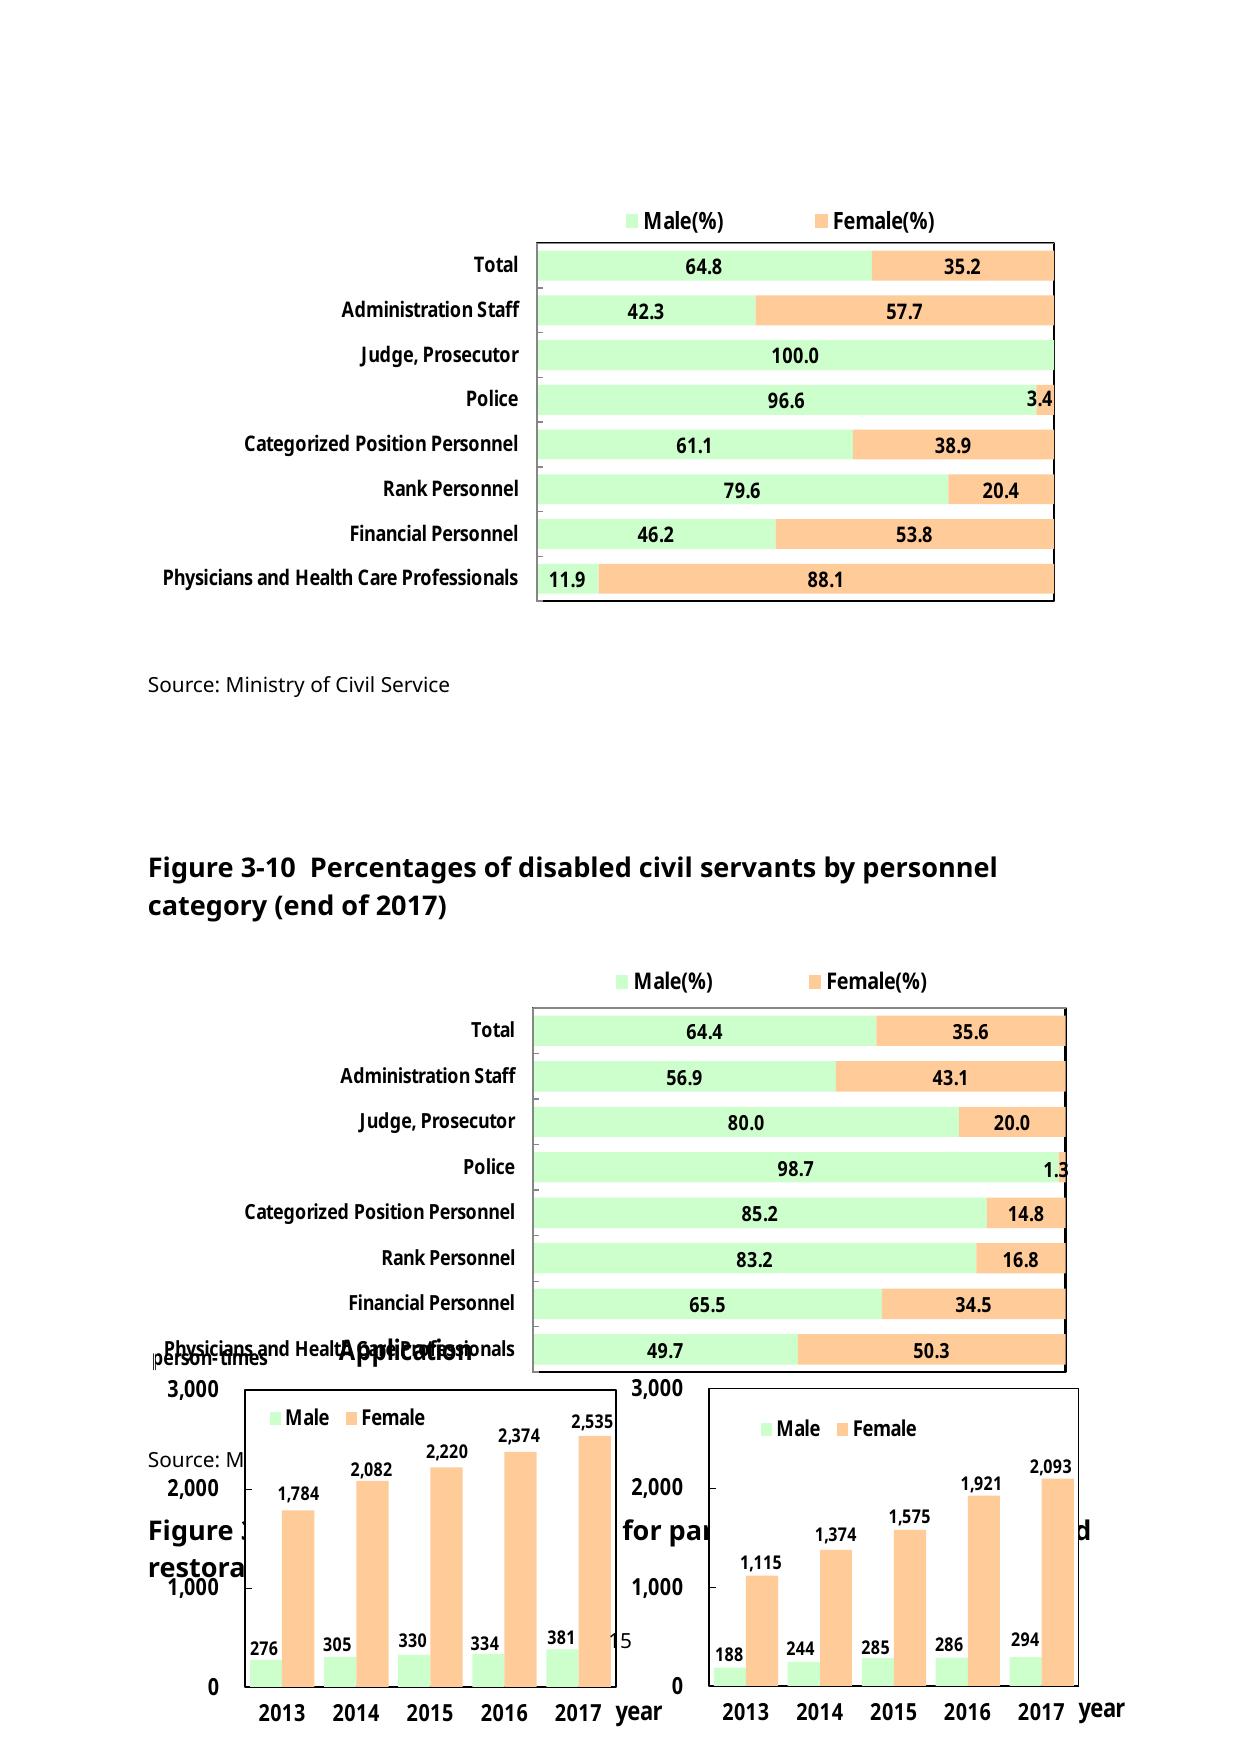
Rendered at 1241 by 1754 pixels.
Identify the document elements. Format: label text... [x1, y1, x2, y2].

subtitle Figure 3-10 Percentages of disabled civil servants by personnel category (end of 2017) [148, 848, 1092, 923]
subtitle Figure 3-11 Civil servants applying for parental leave without pay and restoration (2013-2017) [617, 1510, 708, 1585]
text Source: Ministry of Civil Service [148, 1448, 244, 1473]
subtitle Figure 3-11 Civil servants applying for parental leave without pay and restoration (2013-2017) [148, 1510, 244, 1585]
text Source: Ministry of Civil Service [617, 1448, 708, 1473]
text Source: Ministry of Civil Service [148, 673, 1092, 698]
